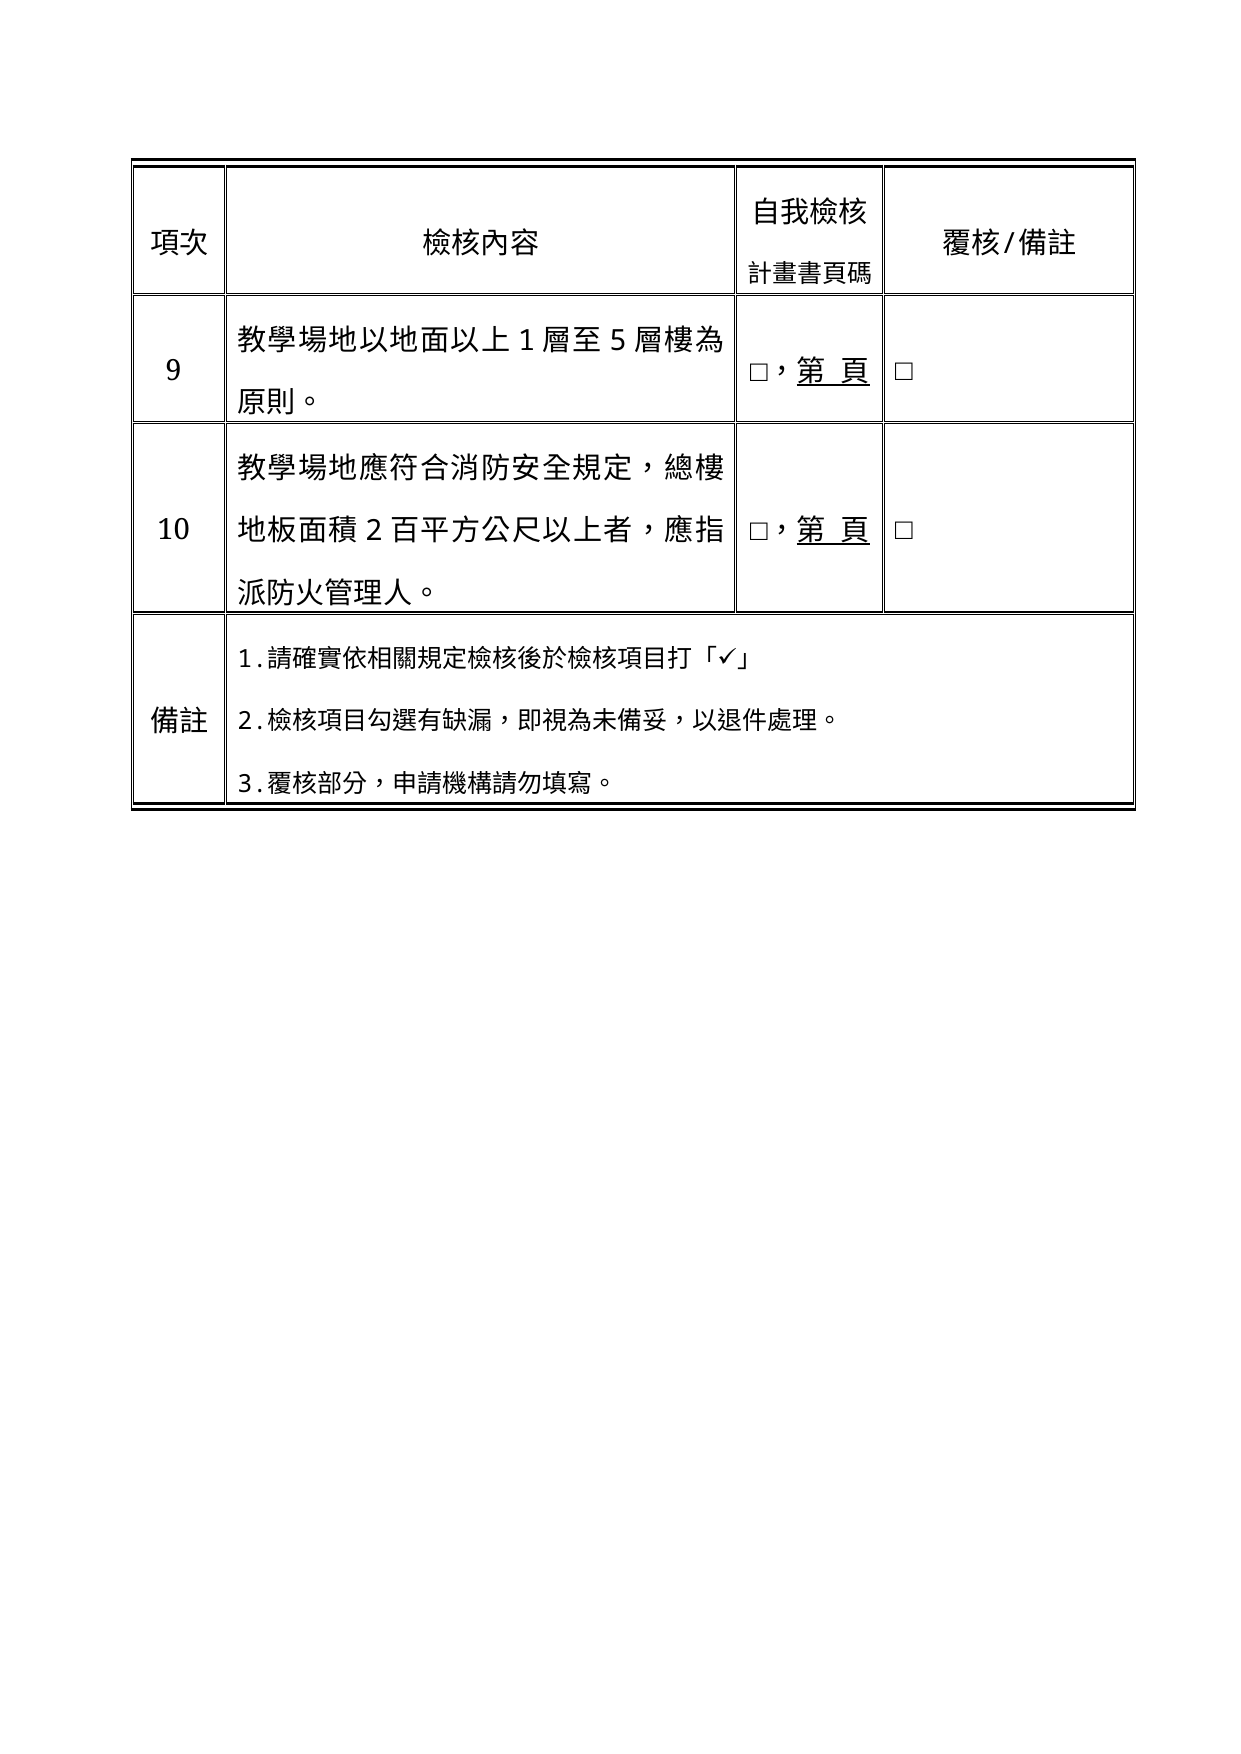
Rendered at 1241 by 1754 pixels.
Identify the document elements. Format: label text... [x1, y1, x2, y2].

table_cell □，第 頁 [737, 296, 882, 421]
table_cell 備註 [134, 615, 224, 802]
table_header 檢核內容 [227, 168, 734, 293]
table_cell [134, 296, 224, 421]
table_header 項次 [132, 161, 226, 293]
table_cell 教學場地以地面以上1層至5層樓為原則。 [227, 296, 734, 421]
table_cell □ [885, 296, 1133, 421]
table_header [226, 161, 735, 165]
table_header 自我檢核 計畫書頁碼 [735, 161, 884, 293]
table_header 覆核/備註 [884, 161, 1135, 293]
table_cell □ [885, 424, 1133, 611]
table_cell 教學場地應符合消防安全規定，總樓地板面積2百平方公尺以上者，應指派防火管理人。 [227, 424, 734, 611]
table_cell [134, 424, 224, 611]
table_cell □，第 頁 [737, 424, 882, 611]
table_cell 1.請確實依相關規定檢核後於檢核項目打「」 2.檢核項目勾選有缺漏，即視為未備妥，以退件處理。 3.覆核部分，申請機構請勿填寫。 [227, 615, 1133, 802]
